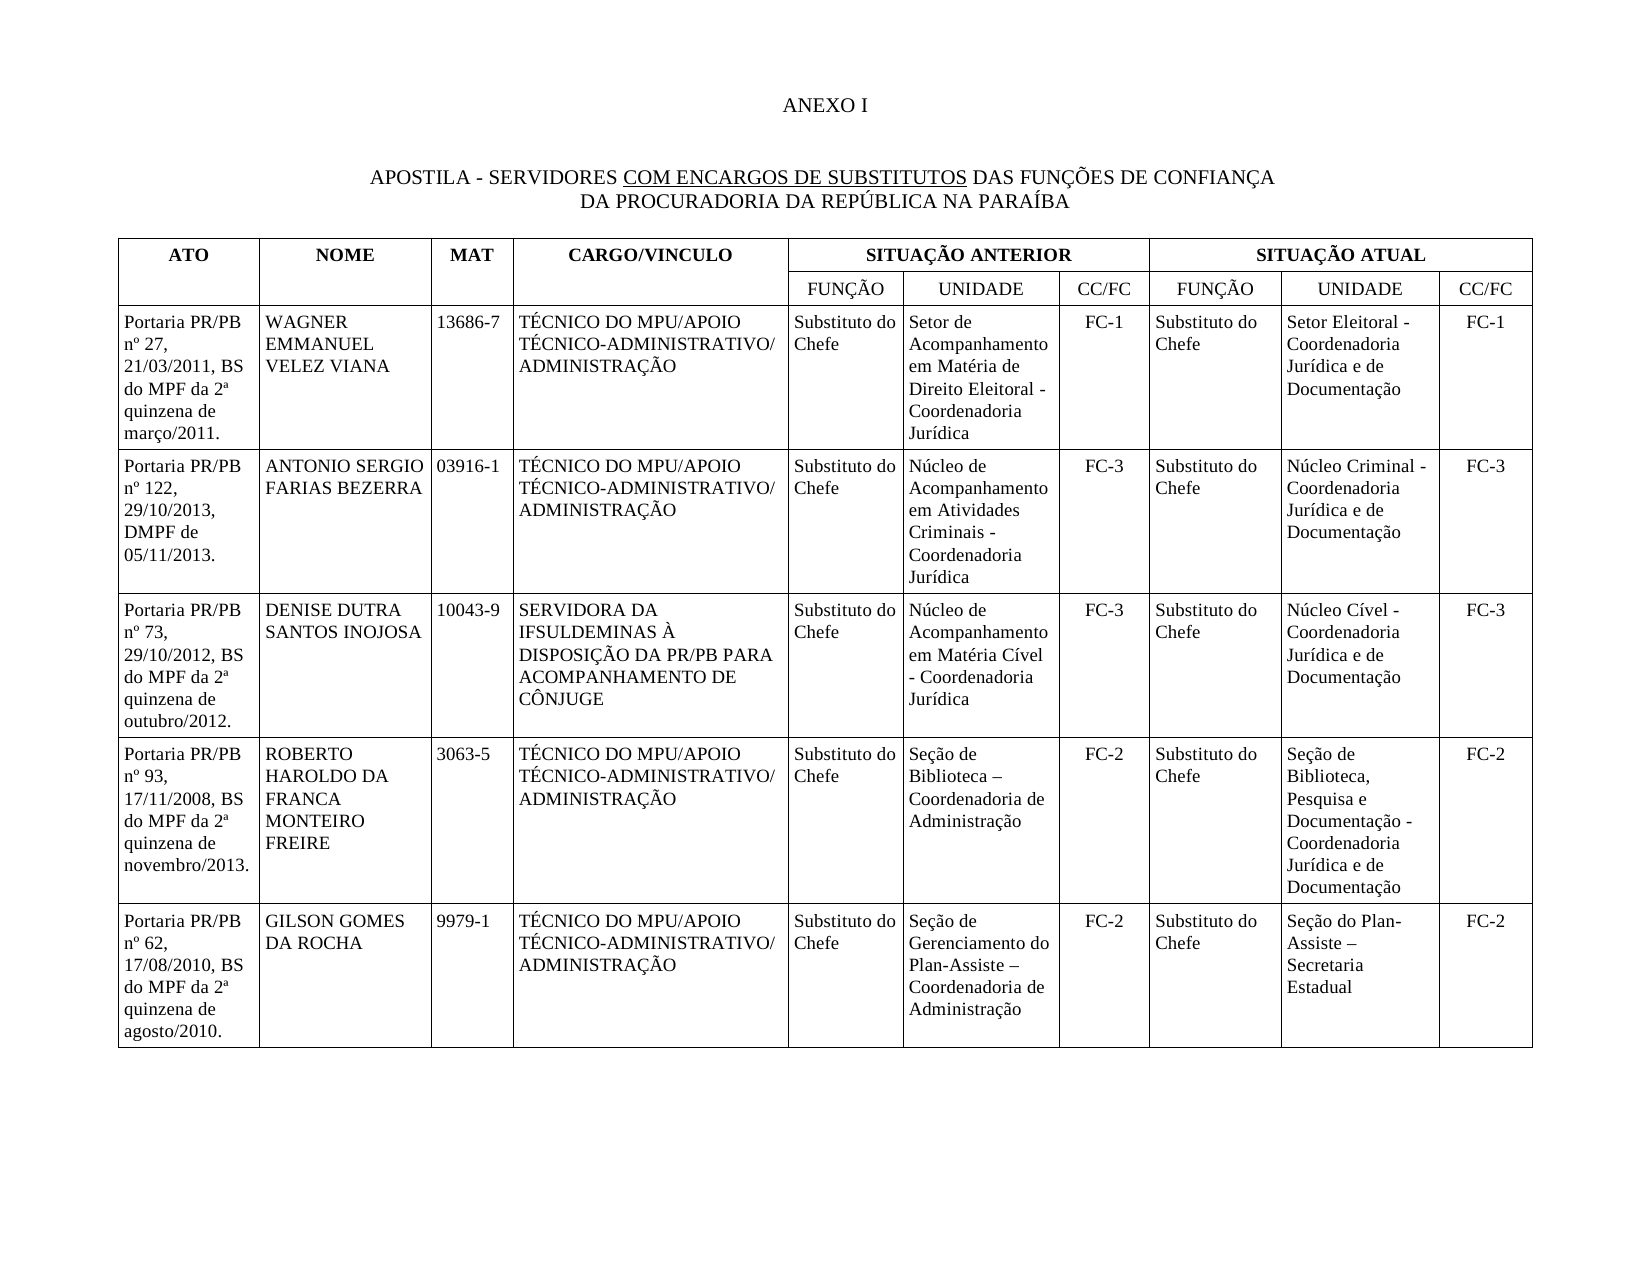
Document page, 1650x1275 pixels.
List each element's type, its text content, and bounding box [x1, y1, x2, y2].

table_cell FC-1 [1440, 306, 1532, 449]
text ANEXO I [118, 93, 1532, 117]
text DA PROCURADORIA DA REPÚBLICA NA PARAÍBA [118, 189, 1532, 213]
table_cell Portaria PR/PB nº 27, 21/03/2011, BS do MPF da 2ª quinzena de março/2011. [119, 306, 259, 449]
table_cell Núcleo Cível - Coordenadoria Jurídica e de Documentação [1282, 594, 1439, 737]
table_cell Seção de Gerenciamento do Plan-Assiste – Coordenadoria de Administração [904, 904, 1059, 1047]
table_cell Substituto do Chefe [789, 738, 903, 903]
table_cell Núcleo Criminal - Coordenadoria Jurídica e de Documentação [1282, 450, 1439, 593]
table_cell CC/FC [1440, 272, 1532, 305]
table_cell ROBERTO HAROLDO DA FRANCA MONTEIRO FREIRE [260, 738, 431, 903]
table_cell Núcleo de Acompanhamento em Atividades Criminais - Coordenadoria Jurídica [904, 450, 1059, 593]
table_cell Substituto do Chefe [789, 450, 903, 593]
table_cell Núcleo de Acompanhamento em Matéria Cível - Coordenadoria Jurídica [904, 594, 1059, 737]
table_cell FC-2 [1440, 904, 1532, 1047]
table_cell GILSON GOMES DA ROCHA [260, 904, 431, 1047]
table_cell Substituto do Chefe [1150, 306, 1281, 449]
table_cell TÉCNICO DO MPU/APOIO TÉCNICO-ADMINISTRATIVO/ ADMINISTRAÇÃO [514, 904, 788, 1047]
table_header MAT [432, 239, 513, 305]
table_cell Portaria PR/PB nº 62, 17/08/2010, BS do MPF da 2ª quinzena de agosto/2010. [119, 904, 259, 1047]
table_cell FUNÇÃO [789, 272, 903, 305]
table_cell 9979-1 [432, 904, 513, 1047]
table_cell WAGNER EMMANUEL VELEZ VIANA [260, 306, 431, 449]
table_cell TÉCNICO DO MPU/APOIO TÉCNICO-ADMINISTRATIVO/ ADMINISTRAÇÃO [514, 306, 788, 449]
table_cell 3063-5 [432, 738, 513, 903]
text APOSTILA - SERVIDORES COM ENCARGOS DE SUBSTITUTOS DAS FUNÇÕES DE CONFIANÇA [118, 165, 1532, 189]
table_cell Substituto do Chefe [1150, 594, 1281, 737]
table_cell Setor Eleitoral - Coordenadoria Jurídica e de Documentação [1282, 306, 1439, 449]
table_cell TÉCNICO DO MPU/APOIO TÉCNICO-ADMINISTRATIVO/ ADMINISTRAÇÃO [514, 450, 788, 593]
table_cell ANTONIO SERGIO FARIAS BEZERRA [260, 450, 431, 593]
table_cell Portaria PR/PB nº 122, 29/10/2013, DMPF de 05/11/2013. [119, 450, 259, 593]
table_cell TÉCNICO DO MPU/APOIO TÉCNICO-ADMINISTRATIVO/ ADMINISTRAÇÃO [514, 738, 788, 903]
table_header NOME [260, 239, 431, 305]
table_cell 13686-7 [432, 306, 513, 449]
table_cell Substituto do Chefe [789, 306, 903, 449]
table_cell Setor de Acompanhamento em Matéria de Direito Eleitoral - Coordenadoria Jurídica [904, 306, 1059, 449]
table_cell 03916-1 [432, 450, 513, 593]
table_cell Seção de Biblioteca, Pesquisa e Documentação - Coordenadoria Jurídica e de Documentação [1282, 738, 1439, 903]
table_cell Seção do Plan-Assiste – Secretaria Estadual [1282, 904, 1439, 1047]
table_cell Portaria PR/PB nº 93, 17/11/2008, BS do MPF da 2ª quinzena de novembro/2013. [119, 738, 259, 903]
table_cell FC-2 [1440, 738, 1532, 903]
table_cell FC-2 [1060, 904, 1149, 1047]
table_cell Substituto do Chefe [1150, 738, 1281, 903]
table_cell Substituto do Chefe [789, 904, 903, 1047]
table_cell FUNÇÃO [1150, 272, 1281, 305]
table_cell Portaria PR/PB nº 73, 29/10/2012, BS do MPF da 2ª quinzena de outubro/2012. [119, 594, 259, 737]
table_cell Substituto do Chefe [1150, 450, 1281, 593]
table_header SITUAÇÃO ANTERIOR [789, 239, 1149, 271]
table_cell DENISE DUTRA SANTOS INOJOSA [260, 594, 431, 737]
table_cell FC-3 [1440, 594, 1532, 737]
table_cell Seção de Biblioteca – Coordenadoria de Administração [904, 738, 1059, 903]
table_cell FC-3 [1060, 450, 1149, 593]
table_cell Substituto do Chefe [789, 594, 903, 737]
table_header CARGO/VINCULO [514, 239, 788, 305]
table_cell UNIDADE [1282, 272, 1439, 305]
table_cell SERVIDORA DA IFSULDEMINAS À DISPOSIÇÃO DA PR/PB PARA ACOMPANHAMENTO DE CÔNJUGE [514, 594, 788, 737]
table_cell FC-2 [1060, 738, 1149, 903]
table_cell CC/FC [1060, 272, 1149, 305]
table_cell FC-1 [1060, 306, 1149, 449]
table_cell 10043-9 [432, 594, 513, 737]
table_cell FC-3 [1440, 450, 1532, 593]
table_header ATO [119, 239, 259, 305]
table_cell Substituto do Chefe [1150, 904, 1281, 1047]
table_header SITUAÇÃO ATUAL [1150, 239, 1532, 271]
table_cell UNIDADE [904, 272, 1059, 305]
table_cell FC-3 [1060, 594, 1149, 737]
